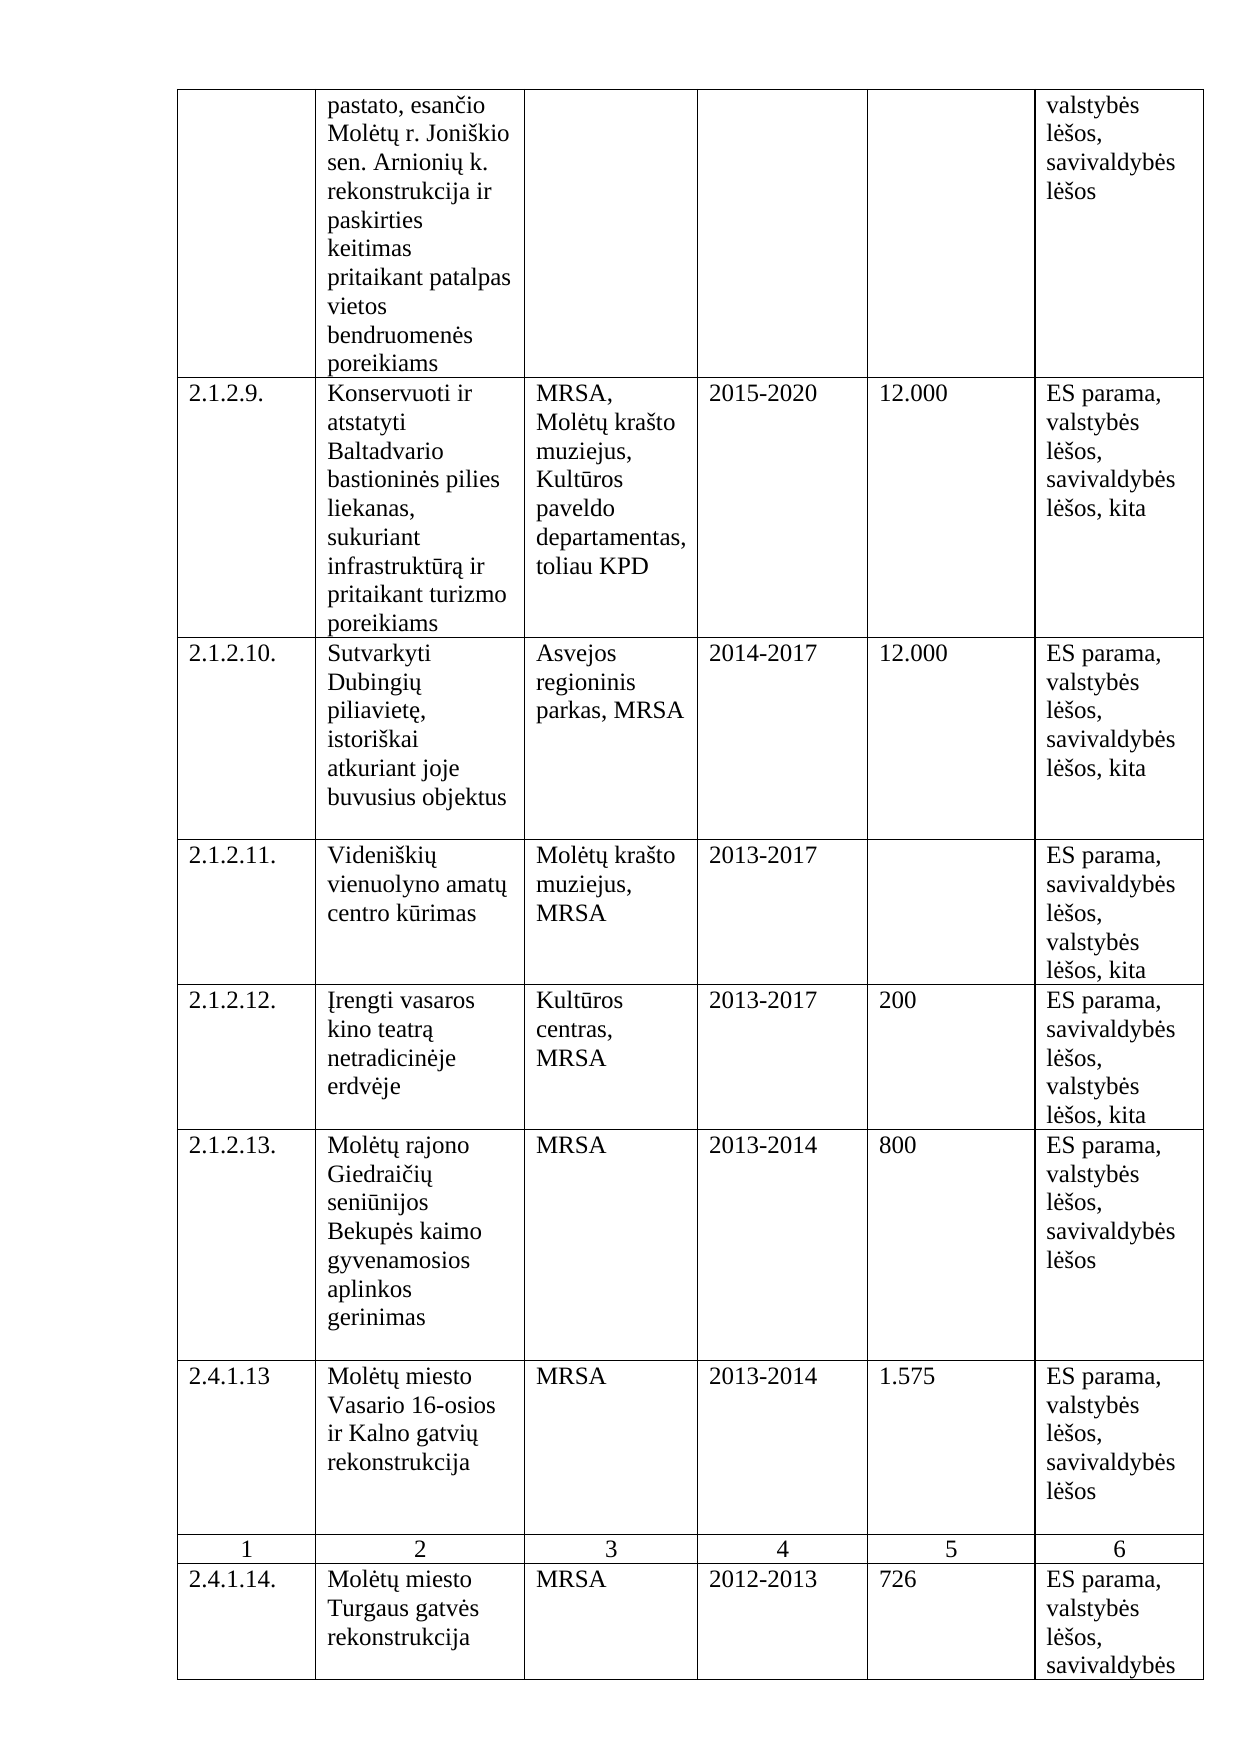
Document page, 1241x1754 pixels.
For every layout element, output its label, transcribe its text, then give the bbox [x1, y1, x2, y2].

table_cell 6 [1036, 1535, 1203, 1563]
table_cell [178, 90, 315, 377]
table_cell 2.1.2.11. [178, 840, 315, 984]
table_cell 2.1.2.12. [178, 985, 315, 1129]
table_cell Sutvarkyti Dubingių piliavietę, istoriškai atkuriant joje buvusius objektus [316, 638, 524, 839]
table_cell Molėtų miesto Turgaus gatvės rekonstrukcija [316, 1564, 524, 1679]
table_cell MRSA [525, 1361, 697, 1533]
table_cell pastato, esančio Molėtų r. Joniškio sen. Arnionių k. rekonstrukcija ir paskirties keitimas pritaikant patalpas vietos bendruomenės poreikiams [316, 90, 524, 377]
table_cell 5 [868, 1535, 1034, 1563]
table_cell Molėtų miesto Vasario 16-osios ir Kalno gatvių rekonstrukcija [316, 1361, 524, 1533]
table_cell ES parama, savivaldybės lėšos, valstybės lėšos, kita [1036, 985, 1203, 1129]
table_cell 2013-2014 [698, 1361, 867, 1533]
table_cell [868, 840, 1034, 984]
table_cell ES parama, valstybės lėšos, savivaldybės [1036, 1564, 1203, 1679]
table_cell [698, 90, 867, 377]
table_cell ES parama, valstybės lėšos, savivaldybės lėšos [1036, 1361, 1203, 1533]
table_cell 2.1.2.9. [178, 378, 315, 637]
table_cell 1.575 [868, 1361, 1034, 1533]
table_cell ES parama, valstybės lėšos, savivaldybės lėšos [1036, 1130, 1203, 1360]
table_cell 1 [178, 1535, 315, 1563]
table_cell Molėtų rajono Giedraičių seniūnijos Bekupės kaimo gyvenamosios aplinkos gerinimas [316, 1130, 524, 1360]
table_cell MRSA, Molėtų krašto muziejus, Kultūros paveldo departamentas, toliau KPD [525, 378, 697, 637]
table_cell 800 [868, 1130, 1034, 1360]
table_cell 2013-2017 [698, 840, 867, 984]
table_cell [868, 90, 1034, 377]
table_cell Asvejos regioninis parkas, MRSA [525, 638, 697, 839]
table_cell 2.1.2.10. [178, 638, 315, 839]
table_cell Molėtų krašto muziejus, MRSA [525, 840, 697, 984]
table_cell 2015-2020 [698, 378, 867, 637]
table_cell 200 [868, 985, 1034, 1129]
table_cell 2013-2017 [698, 985, 867, 1129]
table_cell 2.1.2.13. [178, 1130, 315, 1360]
table_cell MRSA [525, 1130, 697, 1360]
table_cell Konservuoti ir atstatyti Baltadvario bastioninės pilies liekanas, sukuriant infrastruktūrą ir pritaikant turizmo poreikiams [316, 378, 524, 637]
table_cell 2014-2017 [698, 638, 867, 839]
table_cell Įrengti vasaros kino teatrą netradicinėje erdvėje [316, 985, 524, 1129]
table_cell 2013-2014 [698, 1130, 867, 1360]
table_cell 4 [698, 1535, 867, 1563]
table_cell 2 [316, 1535, 524, 1563]
table_cell ES parama, valstybės lėšos, savivaldybės lėšos, kita [1036, 378, 1203, 637]
table_cell 2.4.1.14. [178, 1564, 315, 1679]
table_cell MRSA [525, 1564, 697, 1679]
table_cell 2.4.1.13 [178, 1361, 315, 1533]
table_cell valstybės lėšos, savivaldybės lėšos [1036, 90, 1203, 377]
table_cell 12.000 [868, 638, 1034, 839]
table_cell 3 [525, 1535, 697, 1563]
table_cell 726 [868, 1564, 1034, 1679]
table_cell ES parama, savivaldybės lėšos, valstybės lėšos, kita [1036, 840, 1203, 984]
table_cell Videniškių vienuolyno amatų centro kūrimas [316, 840, 524, 984]
table_cell 12.000 [868, 378, 1034, 637]
table_cell 2012-2013 [698, 1564, 867, 1679]
table_cell [525, 90, 697, 377]
table_cell ES parama, valstybės lėšos, savivaldybės lėšos, kita [1036, 638, 1203, 839]
table_cell Kultūros centras, MRSA [525, 985, 697, 1129]
